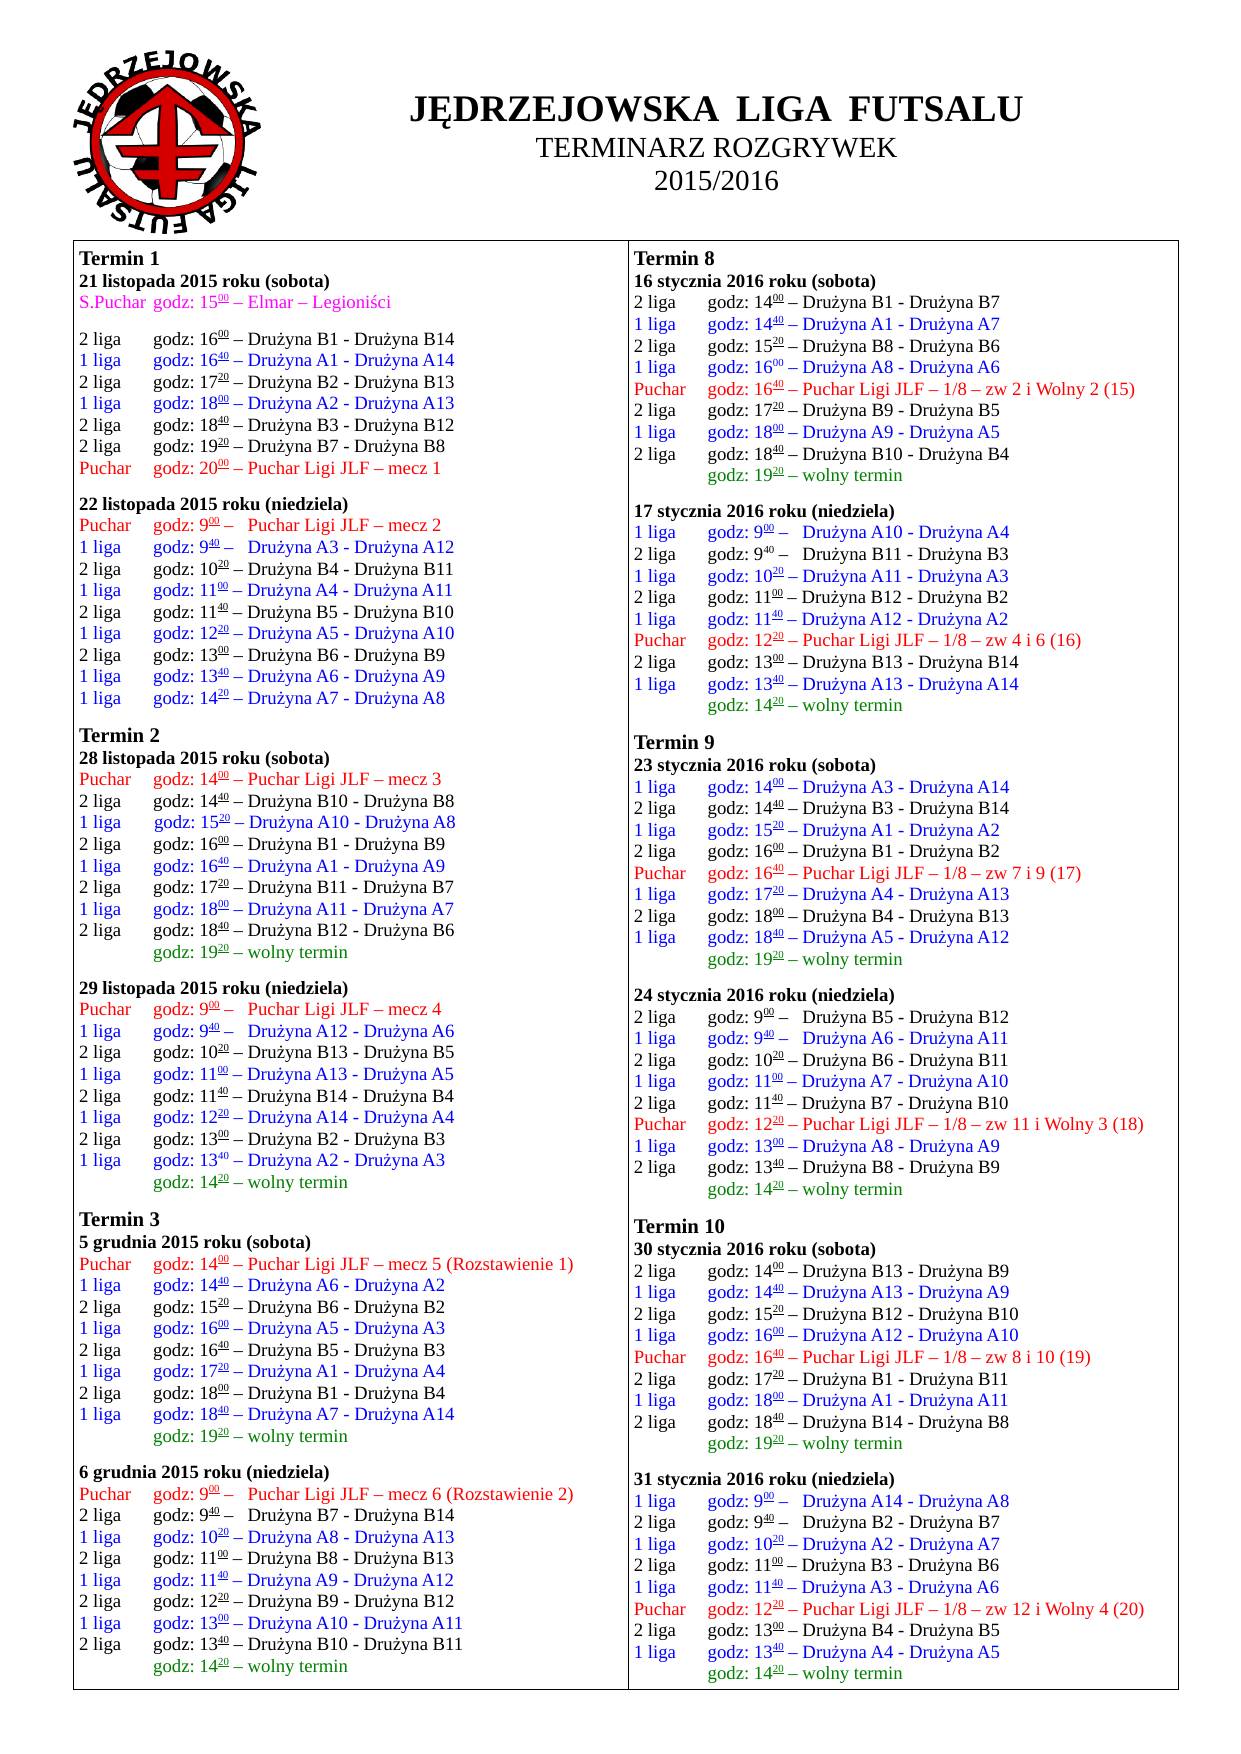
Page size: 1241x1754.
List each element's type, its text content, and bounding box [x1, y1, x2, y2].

text 2015/2016 [263, 163, 1169, 197]
text TERMINARZ ROZGRYWEK [263, 130, 1169, 163]
text JĘDRZEJOWSKA LIGA FUTSALU [263, 87, 1169, 130]
table_header Termin 1 21 listopada 2015 roku (sobota) S.Puchar godz: 1500 – Elmar – Legioniści 2 liga godz: 1600 – Drużyna B1 - Drużyna B14 1 liga godz: 1640 – Drużyna A1 - Drużyna A14 2 liga godz: 1720 – Drużyna B2 - Drużyna B13 1 liga godz: 1800 – Drużyna A2 - Drużyna A13 2 liga godz: 1840 – Drużyna B3 - Drużyna B12 2 liga godz: 1920 – Drużyna B7 - Drużyna B8 Puchar godz: 2000 – Puchar Ligi JLF – mecz 1 22 listopada 2015 roku (niedziela) Puchar godz: 900 – Puchar Ligi JLF – mecz 2 1 liga godz: 940 – Drużyna A3 - Drużyna A12 2 liga godz: 1020 – Drużyna B4 - Drużyna B11 1 liga godz: 1100 – Drużyna A4 - Drużyna A11 2 liga godz: 1140 – Drużyna B5 - Drużyna B10 1 liga godz: 1220 – Drużyna A5 - Drużyna A10 2 liga godz: 1300 – Drużyna B6 - Drużyna B9 1 liga godz: 1340 – Drużyna A6 - Drużyna A9 1 liga godz: 1420 – Drużyna A7 - Drużyna A8 Termin 2 28 listopada 2015 roku (sobota) Puchar godz: 1400 – Puchar Ligi JLF – mecz 3 2 liga godz: 1440 – Drużyna B10 - Drużyna B8 1 liga godz: 1520 – Drużyna A10 - Drużyna A8 2 liga godz: 1600 – Drużyna B1 - Drużyna B9 1 liga godz: 1640 – Drużyna A1 - Drużyna A9 2 liga godz: 1720 – Drużyna B11 - Drużyna B7 1 liga godz: 1800 – Drużyna A11 - Drużyna A7 2 liga godz: 1840 – Drużyna B12 - Drużyna B6 godz: 1920 – wolny termin 29 listopada 2015 roku (niedziela) Puchar godz: 900 – Puchar Ligi JLF – mecz 4 1 liga godz: 940 – Drużyna A12 - Drużyna A6 2 liga godz: 1020 – Drużyna B13 - Drużyna B5 1 liga godz: 1100 – Drużyna A13 - Drużyna A5 2 liga godz: 1140 – Drużyna B14 - Drużyna B4 1 liga godz: 1220 – Drużyna A14 - Drużyna A4 2 liga godz: 1300 – Drużyna B2 - Drużyna B3 1 liga godz: 1340 – Drużyna A2 - Drużyna A3 godz: 1420 – wolny termin Termin 3 5 grudnia 2015 roku (sobota) Puchar godz: 1400 – Puchar Ligi JLF – mecz 5 (Rozstawienie 1) 1 liga godz: 1440 – Drużyna A6 - Drużyna A2 2 liga godz: 1520 – Drużyna B6 - Drużyna B2 1 liga godz: 1600 – Drużyna A5 - Drużyna A3 2 liga godz: 1640 – Drużyna B5 - Drużyna B3 1 liga godz: 1720 – Drużyna A1 - Drużyna A4 2 liga godz: 1800 – Drużyna B1 - Drużyna B4 1 liga godz: 1840 – Drużyna A7 - Drużyna A14 godz: 1920 – wolny termin 6 grudnia 2015 roku (niedziela) Puchar godz: 900 – Puchar Ligi JLF – mecz 6 (Rozstawienie 2) 2 liga godz: 940 – Drużyna B7 - Drużyna B14 1 liga godz: 1020 – Drużyna A8 - Drużyna A13 2 liga godz: 1100 – Drużyna B8 - Drużyna B13 1 liga godz: 1140 – Drużyna A9 - Drużyna A12 2 liga godz: 1220 – Drużyna B9 - Drużyna B12 1 liga godz: 1300 – Drużyna A10 - Drużyna A11 2 liga godz: 1340 – Drużyna B10 - Drużyna B11 godz: 1420 – wolny termin [74, 241, 628, 1689]
picture [72, 50, 262, 234]
table_header Termin 8 16 stycznia 2016 roku (sobota) 2 liga godz: 1400 – Drużyna B1 - Drużyna B7 1 liga godz: 1440 – Drużyna A1 - Drużyna A7 2 liga godz: 1520 – Drużyna B8 - Drużyna B6 1 liga godz: 1600 – Drużyna A8 - Drużyna A6 Puchar godz: 1640 – Puchar Ligi JLF – 1/8 – zw 2 i Wolny 2 (15) 2 liga godz: 1720 – Drużyna B9 - Drużyna B5 1 liga godz: 1800 – Drużyna A9 - Drużyna A5 2 liga godz: 1840 – Drużyna B10 - Drużyna B4 godz: 1920 – wolny termin 17 stycznia 2016 roku (niedziela) 1 liga godz: 900 – Drużyna A10 - Drużyna A4 2 liga godz: 940 – Drużyna B11 - Drużyna B3 1 liga godz: 1020 – Drużyna A11 - Drużyna A3 2 liga godz: 1100 – Drużyna B12 - Drużyna B2 1 liga godz: 1140 – Drużyna A12 - Drużyna A2 Puchar godz: 1220 – Puchar Ligi JLF – 1/8 – zw 4 i 6 (16) 2 liga godz: 1300 – Drużyna B13 - Drużyna B14 1 liga godz: 1340 – Drużyna A13 - Drużyna A14 godz: 1420 – wolny termin Termin 9 23 stycznia 2016 roku (sobota) 1 liga godz: 1400 – Drużyna A3 - Drużyna A14 2 liga godz: 1440 – Drużyna B3 - Drużyna B14 1 liga godz: 1520 – Drużyna A1 - Drużyna A2 2 liga godz: 1600 – Drużyna B1 - Drużyna B2 Puchar godz: 1640 – Puchar Ligi JLF – 1/8 – zw 7 i 9 (17) 1 liga godz: 1720 – Drużyna A4 - Drużyna A13 2 liga godz: 1800 – Drużyna B4 - Drużyna B13 1 liga godz: 1840 – Drużyna A5 - Drużyna A12 godz: 1920 – wolny termin 24 stycznia 2016 roku (niedziela) 2 liga godz: 900 – Drużyna B5 - Drużyna B12 1 liga godz: 940 – Drużyna A6 - Drużyna A11 2 liga godz: 1020 – Drużyna B6 - Drużyna B11 1 liga godz: 1100 – Drużyna A7 - Drużyna A10 2 liga godz: 1140 – Drużyna B7 - Drużyna B10 Puchar godz: 1220 – Puchar Ligi JLF – 1/8 – zw 11 i Wolny 3 (18) 1 liga godz: 1300 – Drużyna A8 - Drużyna A9 2 liga godz: 1340 – Drużyna B8 - Drużyna B9 godz: 1420 – wolny termin Termin 10 30 stycznia 2016 roku (sobota) 2 liga godz: 1400 – Drużyna B13 - Drużyna B9 1 liga godz: 1440 – Drużyna A13 - Drużyna A9 2 liga godz: 1520 – Drużyna B12 - Drużyna B10 1 liga godz: 1600 – Drużyna A12 - Drużyna A10 Puchar godz: 1640 – Puchar Ligi JLF – 1/8 – zw 8 i 10 (19) 2 liga godz: 1720 – Drużyna B1 - Drużyna B11 1 liga godz: 1800 – Drużyna A1 - Drużyna A11 2 liga godz: 1840 – Drużyna B14 - Drużyna B8 godz: 1920 – wolny termin 31 stycznia 2016 roku (niedziela) 1 liga godz: 900 – Drużyna A14 - Drużyna A8 2 liga godz: 940 – Drużyna B2 - Drużyna B7 1 liga godz: 1020 – Drużyna A2 - Drużyna A7 2 liga godz: 1100 – Drużyna B3 - Drużyna B6 1 liga godz: 1140 – Drużyna A3 - Drużyna A6 Puchar godz: 1220 – Puchar Ligi JLF – 1/8 – zw 12 i Wolny 4 (20) 2 liga godz: 1300 – Drużyna B4 - Drużyna B5 1 liga godz: 1340 – Drużyna A4 - Drużyna A5 godz: 1420 – wolny termin [629, 241, 1178, 1689]
